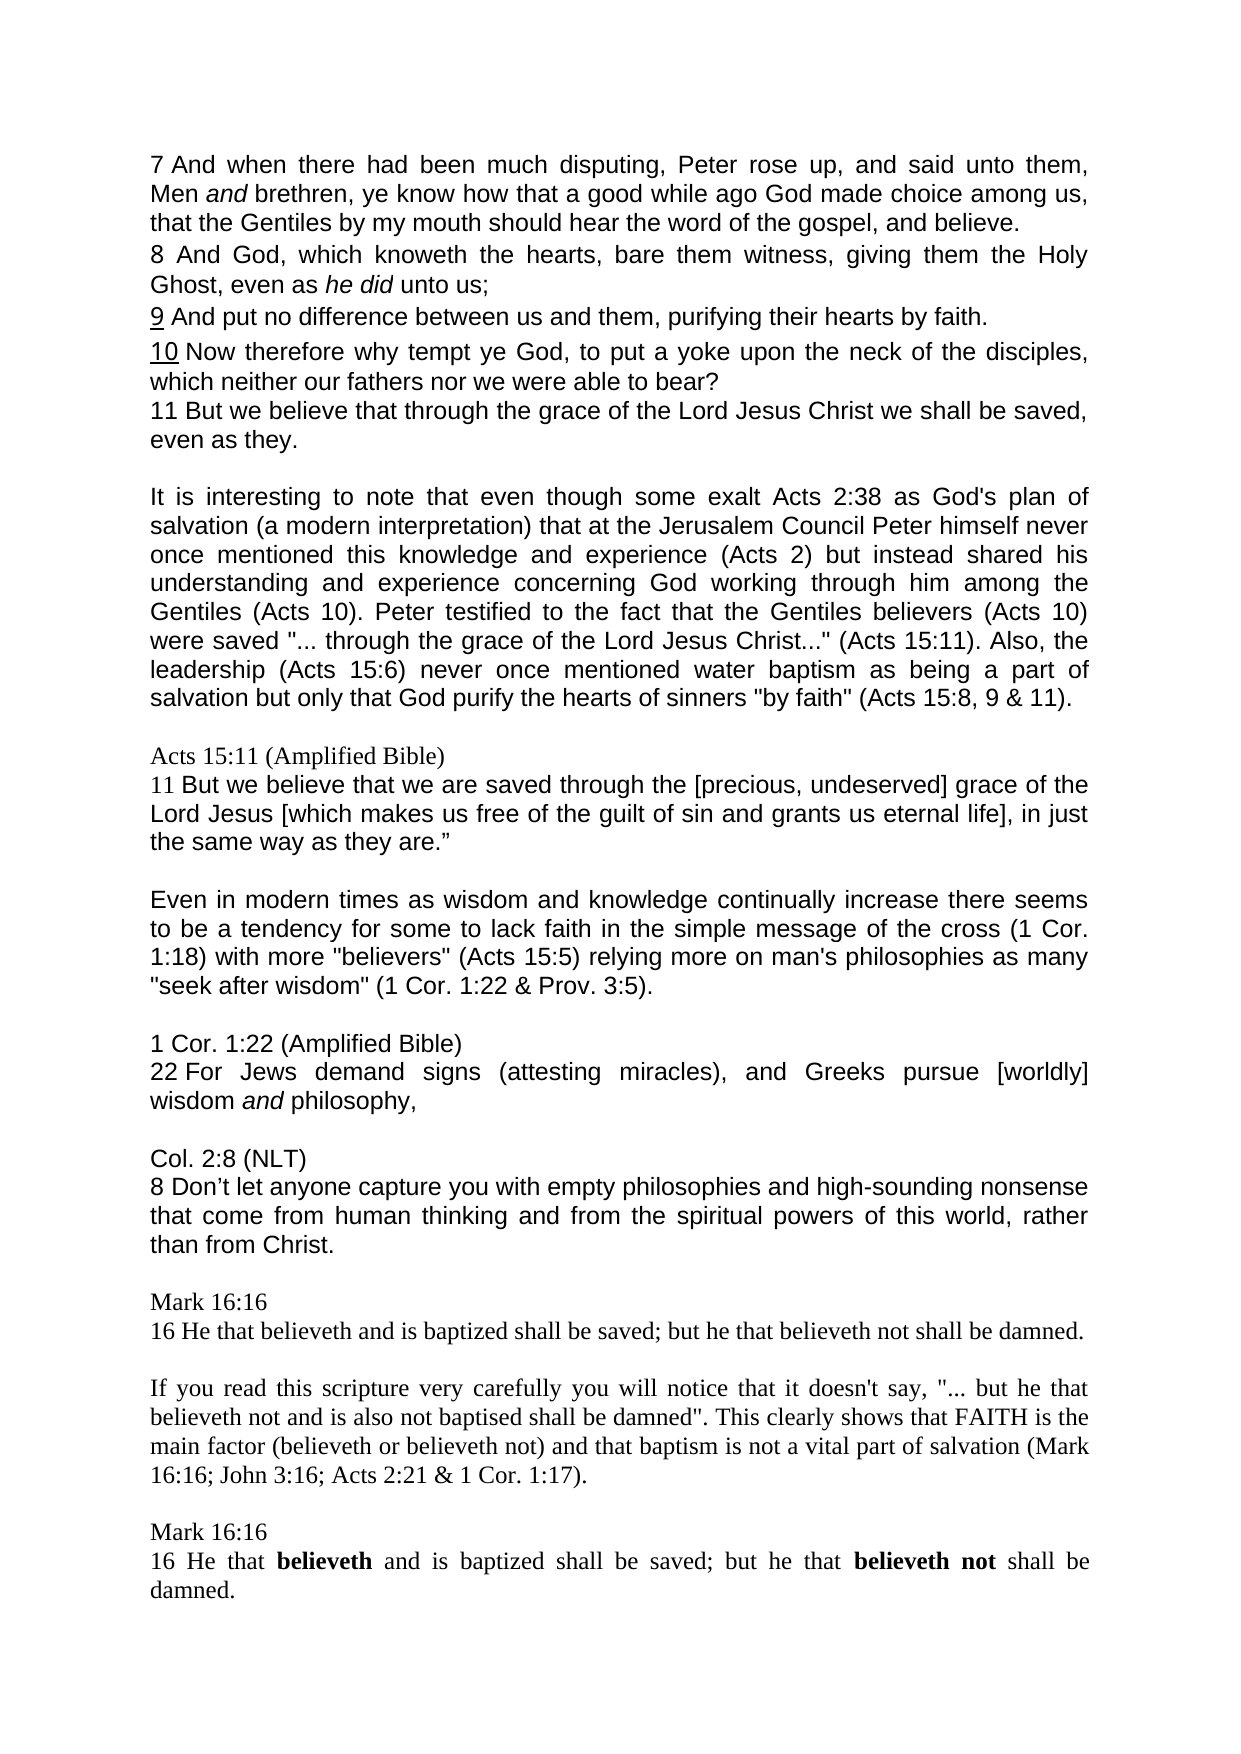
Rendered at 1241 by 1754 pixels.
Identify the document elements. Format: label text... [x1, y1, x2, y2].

text Acts 15:11 (Amplified Bible) [150, 741, 1090, 770]
text 9 And put no difference between us and them, purifying their hearts by faith. [150, 299, 1090, 333]
text Even in modern times as wisdom and knowledge continually increase there seems to be a tendency for some to lack faith in the simple message of the cross (1 Cor. 1:18) with more "believers" (Acts 15:5) relying more on man's philosophies as many "seek after wisdom" (1 Cor. 1:22 & Prov. 3:5). [150, 885, 1090, 1000]
text 7 And when there had been much disputing, Peter rose up, and said unto them, Men and brethren, ye know how that a good while ago God made choice among us, that the Gentiles by my mouth should hear the word of the gospel, and believe. [150, 150, 1090, 236]
text 11 But we believe that we are saved through the [precious, undeserved] grace of the Lord Jesus [which makes us free of the guilt of sin and grants us eternal life], in just the same way as they are.” [150, 770, 1090, 856]
text Mark 16:16 [150, 1287, 1090, 1316]
text 8 And God, which knoweth the hearts, bare them witness, giving them the Holy Ghost, even as he did unto us; [150, 236, 1090, 299]
text If you read this scripture very carefully you will notice that it doesn't say, "... but he that believeth not and is also not baptised shall be damned". This clearly shows that FAITH is the main factor (believeth or believeth not) and that baptism is not a vital part of salvation (Mark 16:16; John 3:16; Acts 2:21 & 1 Cor. 1:17). [150, 1373, 1090, 1488]
text 10 Now therefore why tempt ye God, to put a yoke upon the neck of the disciples, which neither our fathers nor we were able to bear? [150, 333, 1090, 396]
text Mark 16:16 [150, 1517, 1090, 1546]
text It is interesting to note that even though some exalt Acts 2:38 as God's plan of salvation (a modern interpretation) that at the Jerusalem Council Peter himself never once mentioned this knowledge and experience (Acts 2) but instead shared his understanding and experience concerning God working through him among the Gentiles (Acts 10). Peter testified to the fact that the Gentiles believers (Acts 10) were saved "... through the grace of the Lord Jesus Christ..." (Acts 15:11). Also, the leadership (Acts 15:6) never once mentioned water baptism as being a part of salvation but only that God purify the hearts of sinners "by faith" (Acts 15:8, 9 & 11). [150, 482, 1090, 712]
text Col. 2:8 (NLT) [150, 1143, 1090, 1172]
text 16 He that believeth and is baptized shall be saved; but he that believeth not shall be damned. [150, 1546, 1090, 1603]
text 11 But we believe that through the grace of the Lord Jesus Christ we shall be saved, even as they. [150, 396, 1090, 453]
text 16 He that believeth and is baptized shall be saved; but he that believeth not shall be damned. [150, 1316, 1090, 1345]
text 22 For Jews demand signs (attesting miracles), and Greeks pursue [worldly] wisdom and philosophy, [150, 1057, 1090, 1115]
text 8 Don’t let anyone capture you with empty philosophies and high-sounding nonsense that come from human thinking and from the spiritual powers of this world, rather than from Christ. [150, 1172, 1090, 1258]
text 1 Cor. 1:22 (Amplified Bible) [150, 1028, 1090, 1057]
